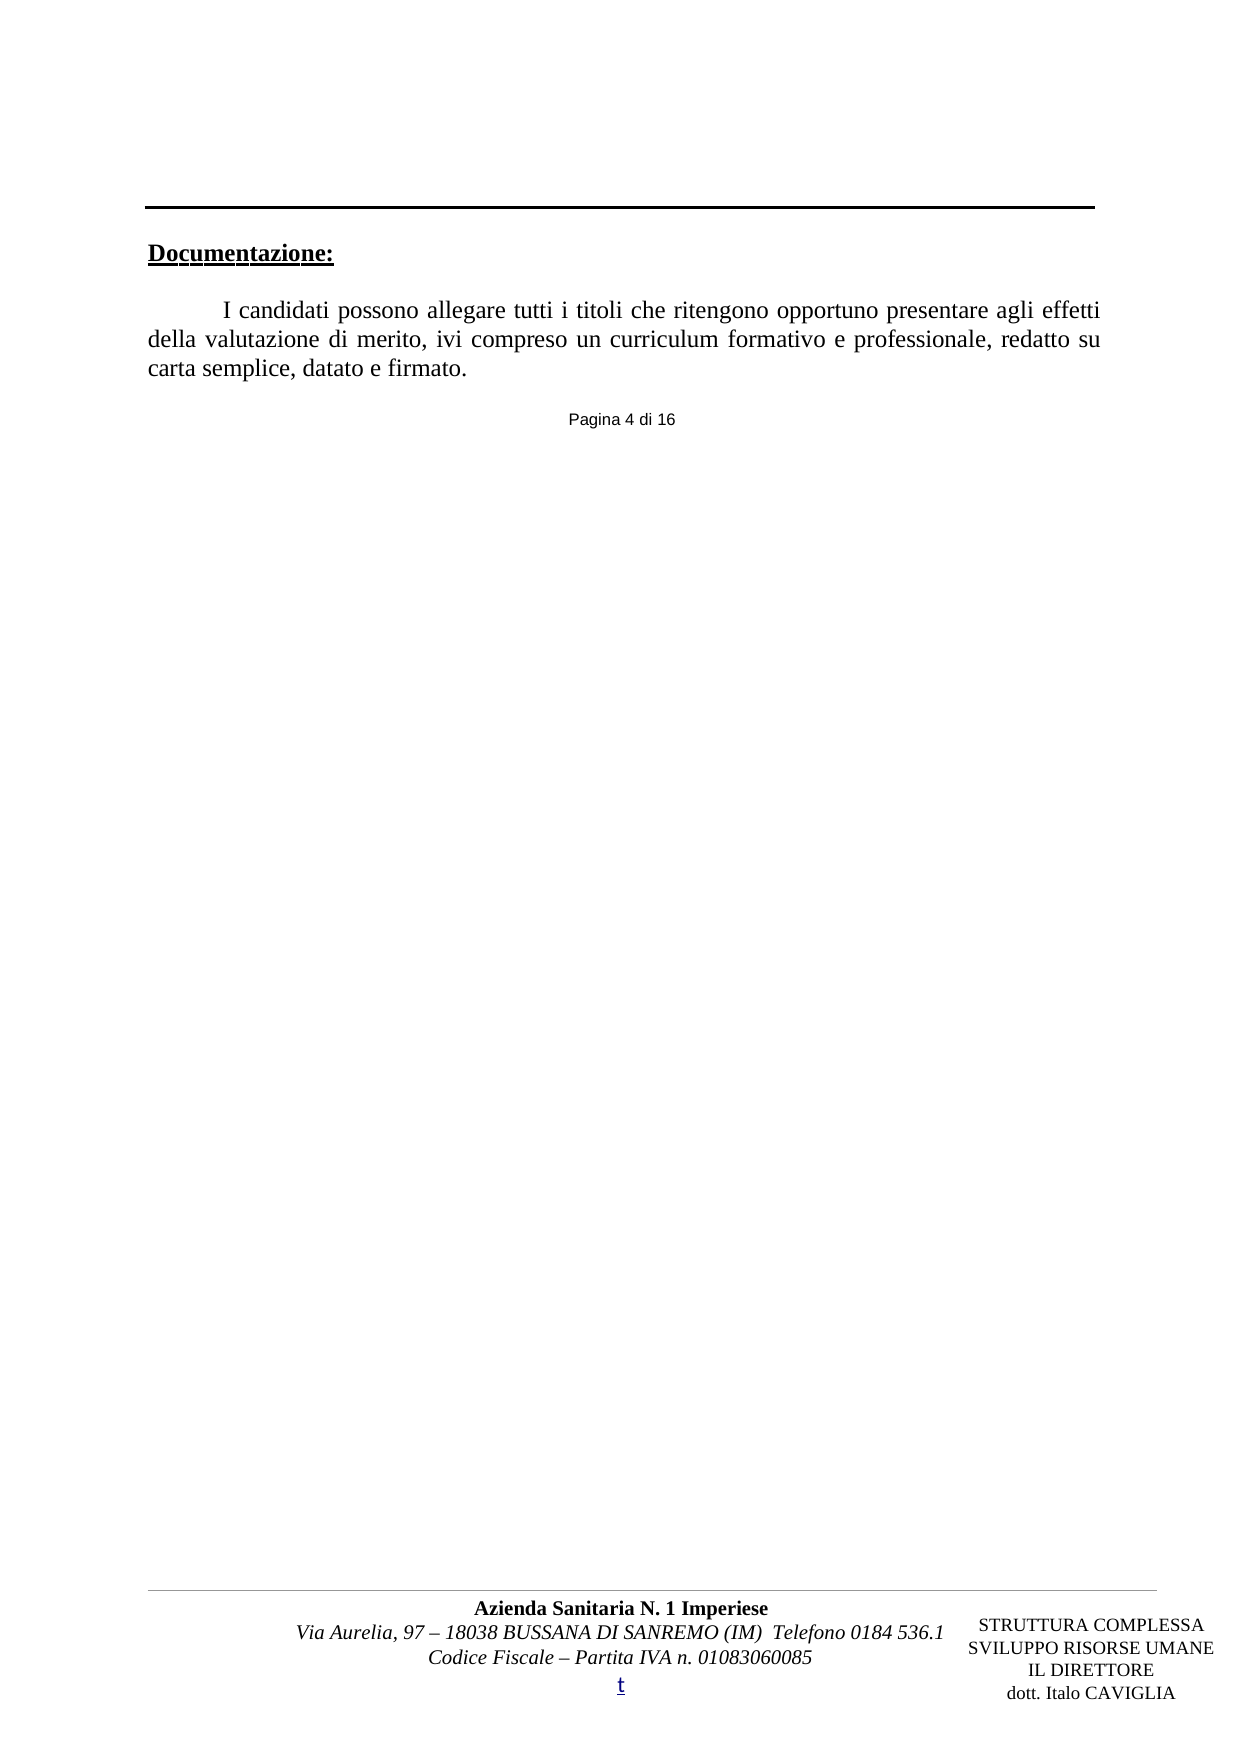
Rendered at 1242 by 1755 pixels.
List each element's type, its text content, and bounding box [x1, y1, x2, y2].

text I candidati possono allegare tutti i titoli che ritengono opportuno presentare agli effetti della valutazione di merito, ivi compreso un curriculum formativo e professionale, redatto su carta semplice, datato e firmato. [148, 295, 1101, 382]
text Documentazione: [148, 238, 1227, 266]
text Pagina 4 di 16 [563, 410, 681, 429]
